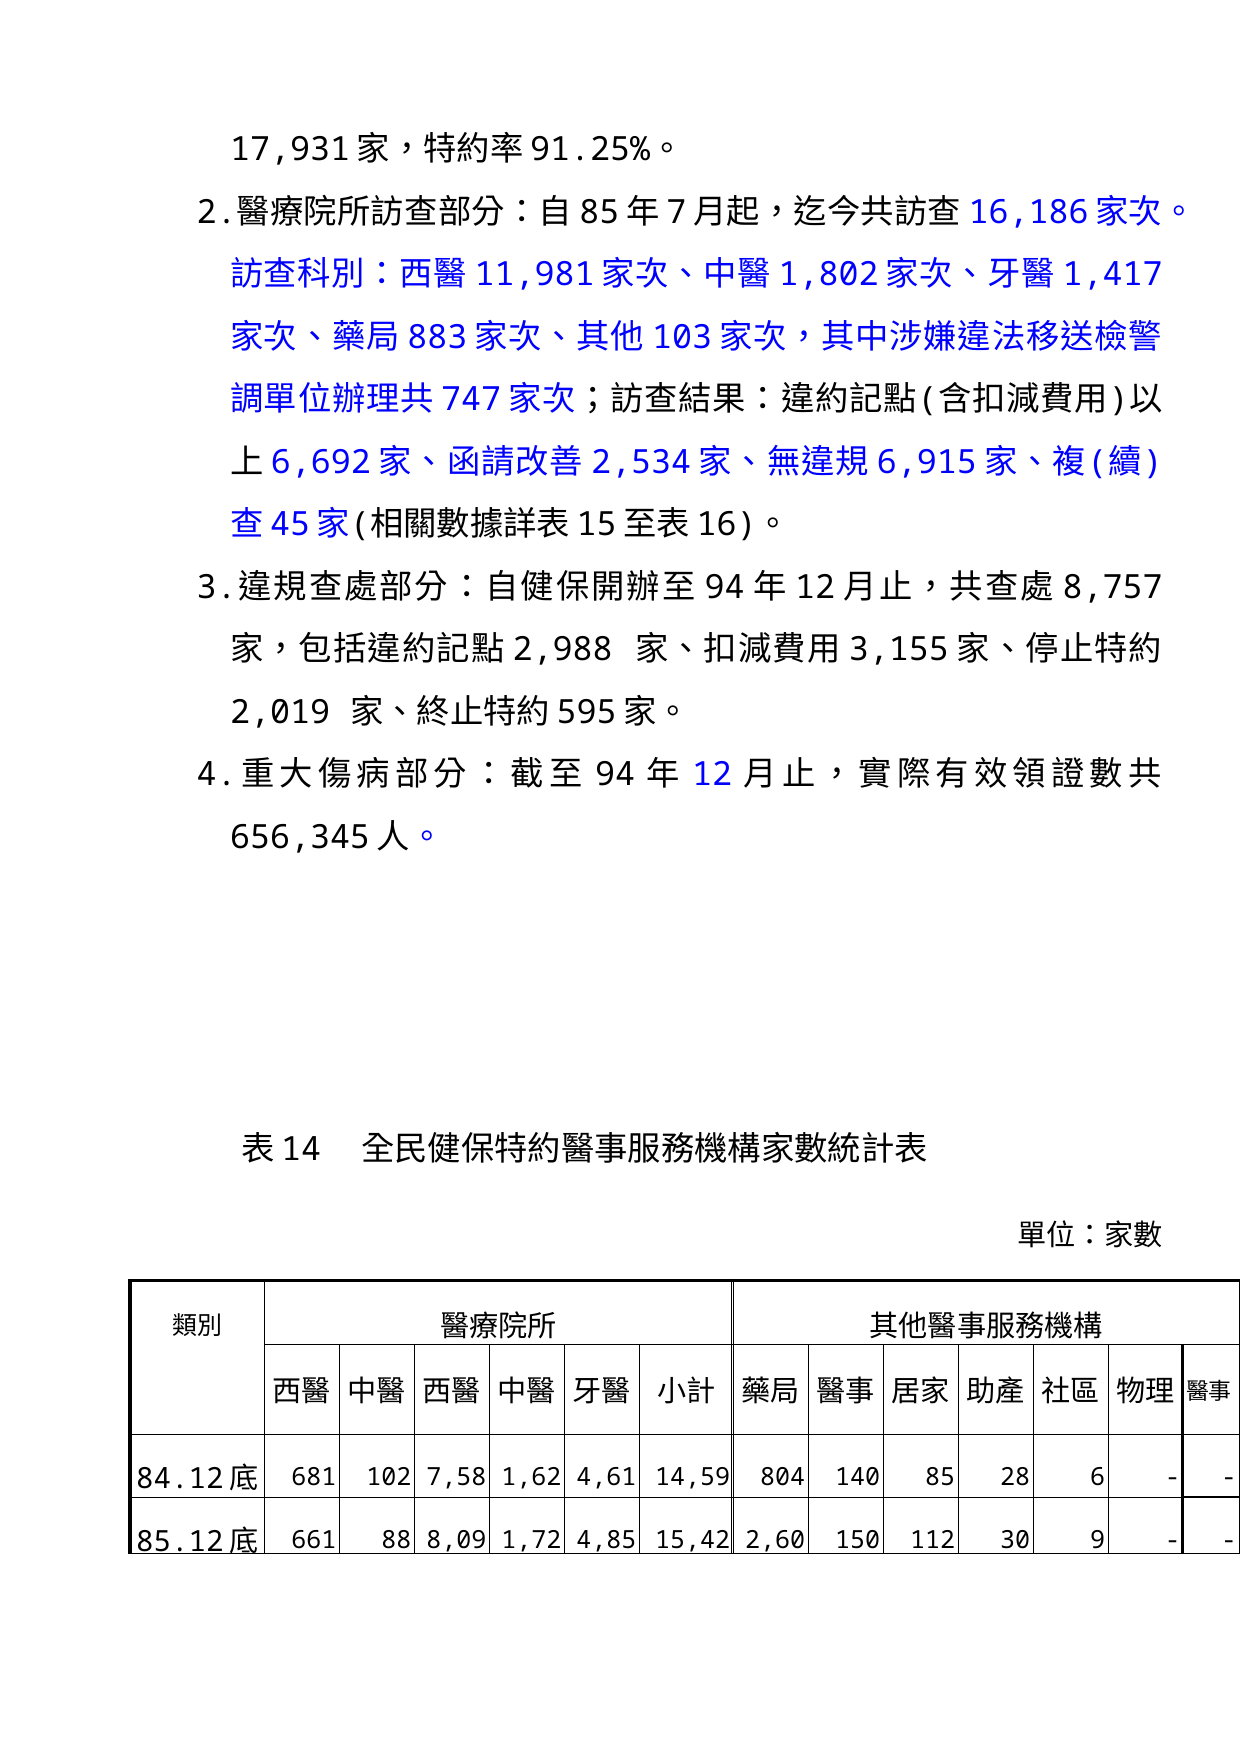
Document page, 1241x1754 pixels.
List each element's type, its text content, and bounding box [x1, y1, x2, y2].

text 2.醫療院所訪查部分：自85年7月起，迄今共訪查16,186家次。訪查科別：西醫11,981家次、中醫1,802家次、牙醫1,417家次、藥局883家次、其他103家次，其中涉嫌違法移送檢警調單位辦理共747家次；訪查結果：違約記點(含扣減費用)以上6,692家、函請改善2,534家、無違規6,915家、複(續)查45家(相關數據詳表15至表16)。 [196, 167, 1162, 542]
table_cell 85.12底 [132, 1498, 264, 1552]
table_cell 社區復健 [1034, 1345, 1108, 1434]
table_cell 85 [884, 1435, 958, 1496]
table_cell - [1109, 1435, 1181, 1496]
table_cell 物理治療 [1109, 1345, 1181, 1434]
table_cell 681 [265, 1435, 339, 1496]
table_cell - [1184, 1498, 1239, 1552]
table_cell 14,599 [640, 1435, 731, 1496]
table_cell 140 [809, 1435, 883, 1496]
text 4.重大傷病部分：截至94年12月止，實際有效領證數共656,345人。 [196, 729, 1162, 854]
table_cell - [1184, 1435, 1239, 1496]
table_cell 661 [265, 1498, 339, 1552]
table_cell 102 [340, 1435, 414, 1496]
text 3.違規查處部分：自健保開辦至94年12月止，共查處8,757 家，包括違約記點2,988 家、扣減費用3,155家、停止特約2,019 家、終止特約595家。 [196, 542, 1162, 729]
table_cell 15,429 [640, 1498, 731, 1552]
table_cell 150 [809, 1498, 883, 1552]
table_cell 4,615 [565, 1435, 639, 1496]
table_cell 1,620 [490, 1435, 564, 1496]
table_cell 西醫診所 [415, 1345, 489, 1434]
text 表14 全民健保特約醫事服務機構家數統計表 [241, 1104, 1162, 1167]
table_cell 1,727 [490, 1498, 564, 1552]
table_cell 7,581 [415, 1435, 489, 1496]
table_cell 6 [1034, 1435, 1108, 1496]
table_cell 88 [340, 1498, 414, 1552]
table_cell - [1109, 1498, 1181, 1552]
table_cell 8,094 [415, 1498, 489, 1552]
table_cell 醫事檢驗 [809, 1345, 883, 1434]
table_header 其他醫事服務機構 [734, 1282, 1239, 1344]
table_cell 4,859 [565, 1498, 639, 1552]
table_cell 2,608 [734, 1498, 808, 1552]
table_cell 30 [959, 1498, 1033, 1552]
text 17,931家，特約率91.25%。 [196, 104, 1161, 167]
table_cell 醫事 放射 機構 [1184, 1345, 1239, 1434]
text 單位：家數 [649, 1191, 1162, 1254]
table_cell 84.12底 [132, 1435, 264, 1496]
table_cell 804 [734, 1435, 808, 1496]
table_cell 居家照護 [884, 1345, 958, 1434]
table_cell 助產所 [959, 1345, 1033, 1434]
table_header 類別 年 [132, 1282, 264, 1434]
table_cell 112 [884, 1498, 958, 1552]
table_cell 西醫醫院 [265, 1345, 339, 1434]
table_cell 小計 [640, 1345, 731, 1434]
table_header 醫療院所 [265, 1282, 731, 1344]
table_cell 28 [959, 1435, 1033, 1496]
table_cell 牙醫診所 [565, 1345, 639, 1434]
table_cell 藥局 [734, 1345, 808, 1434]
table_cell 9 [1034, 1498, 1108, 1552]
table_cell 中醫診所 [490, 1345, 564, 1434]
table_cell 中醫醫院 [340, 1345, 414, 1434]
